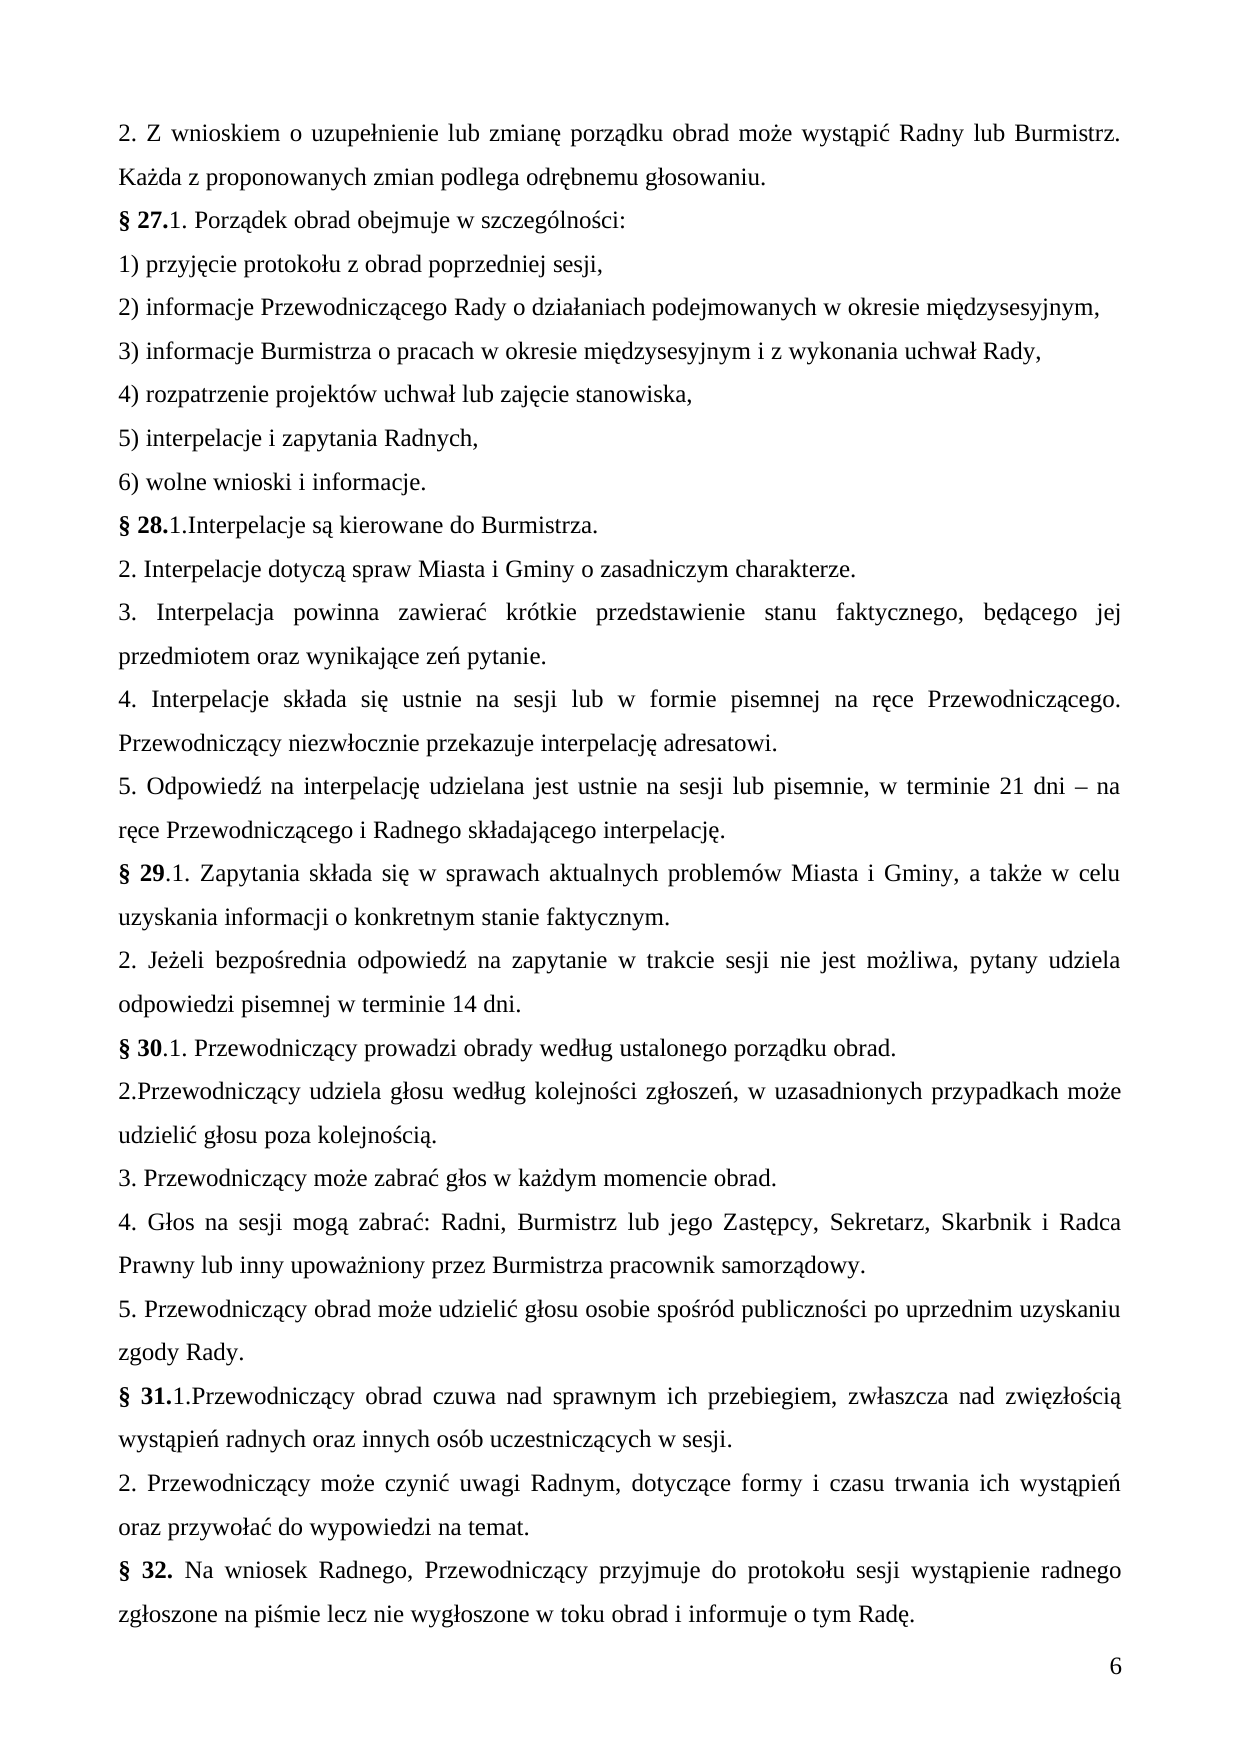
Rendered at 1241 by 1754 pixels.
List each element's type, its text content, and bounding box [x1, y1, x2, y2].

text 2) informacje Przewodniczącego Rady o działaniach podejmowanych w okresie międzysesyjnym, [118, 292, 1122, 321]
list 5. Odpowiedź na interpelację udzielana jest ustnie na sesji lub pisemnie, w terminie 21 dni – na ręce Przewodniczącego i Radnego składającego interpelację. [118, 771, 1122, 844]
list 2.Przewodniczący udziela głosu według kolejności zgłoszeń, w uzasadnionych przypadkach może udzielić głosu poza kolejnością. [118, 1076, 1122, 1149]
list 3. Interpelacja powinna zawierać krótkie przedstawienie stanu faktycznego, będącego jej przedmiotem oraz wynikające zeń pytanie. [118, 597, 1122, 670]
list 5. Przewodniczący obrad może udzielić głosu osobie spośród publiczności po uprzednim uzyskaniu zgody Rady. [118, 1294, 1122, 1366]
list 2. Jeżeli bezpośrednia odpowiedź na zapytanie w trakcie sesji nie jest możliwa, pytany udziela odpowiedzi pisemnej w terminie 14 dni. [118, 945, 1122, 1018]
list 2. Interpelacje dotyczą spraw Miasta i Gminy o zasadniczym charakterze. [118, 553, 1122, 583]
list 2. Przewodniczący może czynić uwagi Radnym, dotyczące formy i czasu trwania ich wystąpień oraz przywołać do wypowiedzi na temat. [118, 1468, 1122, 1541]
list 3. Przewodniczący może zabrać głos w każdym momencie obrad. [118, 1163, 1122, 1192]
list 4. Interpelacje składa się ustnie na sesji lub w formie pisemnej na ręce Przewodniczącego. Przewodniczący niezwłocznie przekazuje interpelację adresatowi. [118, 684, 1122, 757]
list 2. Z wnioskiem o uzupełnienie lub zmianę porządku obrad może wystąpić Radny lub Burmistrz. Każda z proponowanych zmian podlega odrębnemu głosowaniu. [118, 118, 1122, 191]
text 6) wolne wnioski i informacje. [118, 466, 1122, 496]
list § 31.1.Przewodniczący obrad czuwa nad sprawnym ich przebiegiem, zwłaszcza nad zwięzłością wystąpień radnych oraz innych osób uczestniczących w sesji. [118, 1381, 1122, 1453]
text 3) informacje Burmistrza o pracach w okresie międzysesyjnym i z wykonania uchwał Rady, [118, 336, 1122, 365]
text 5) interpelacje i zapytania Radnych, [118, 423, 1122, 452]
text 4) rozpatrzenie projektów uchwał lub zajęcie stanowiska, [118, 379, 1122, 408]
list § 29.1. Zapytania składa się w sprawach aktualnych problemów Miasta i Gminy, a także w celu uzyskania informacji o konkretnym stanie faktycznym. [118, 858, 1122, 931]
text § 27.1. Porządek obrad obejmuje w szczególności: [118, 205, 1122, 234]
list 4. Głos na sesji mogą zabrać: Radni, Burmistrz lub jego Zastępcy, Sekretarz, Skarbnik i Radca Prawny lub inny upoważniony przez Burmistrza pracownik samorządowy. [118, 1207, 1122, 1279]
text 1) przyjęcie protokołu z obrad poprzedniej sesji, [118, 249, 1122, 278]
list § 30.1. Przewodniczący prowadzi obrady według ustalonego porządku obrad. [118, 1032, 1122, 1062]
list § 28.1.Interpelacje są kierowane do Burmistrza. [118, 510, 1122, 539]
list § 32. Na wniosek Radnego, Przewodniczący przyjmuje do protokołu sesji wystąpienie radnego zgłoszone na piśmie lecz nie wygłoszone w toku obrad i informuje o tym Radę. [118, 1555, 1122, 1628]
